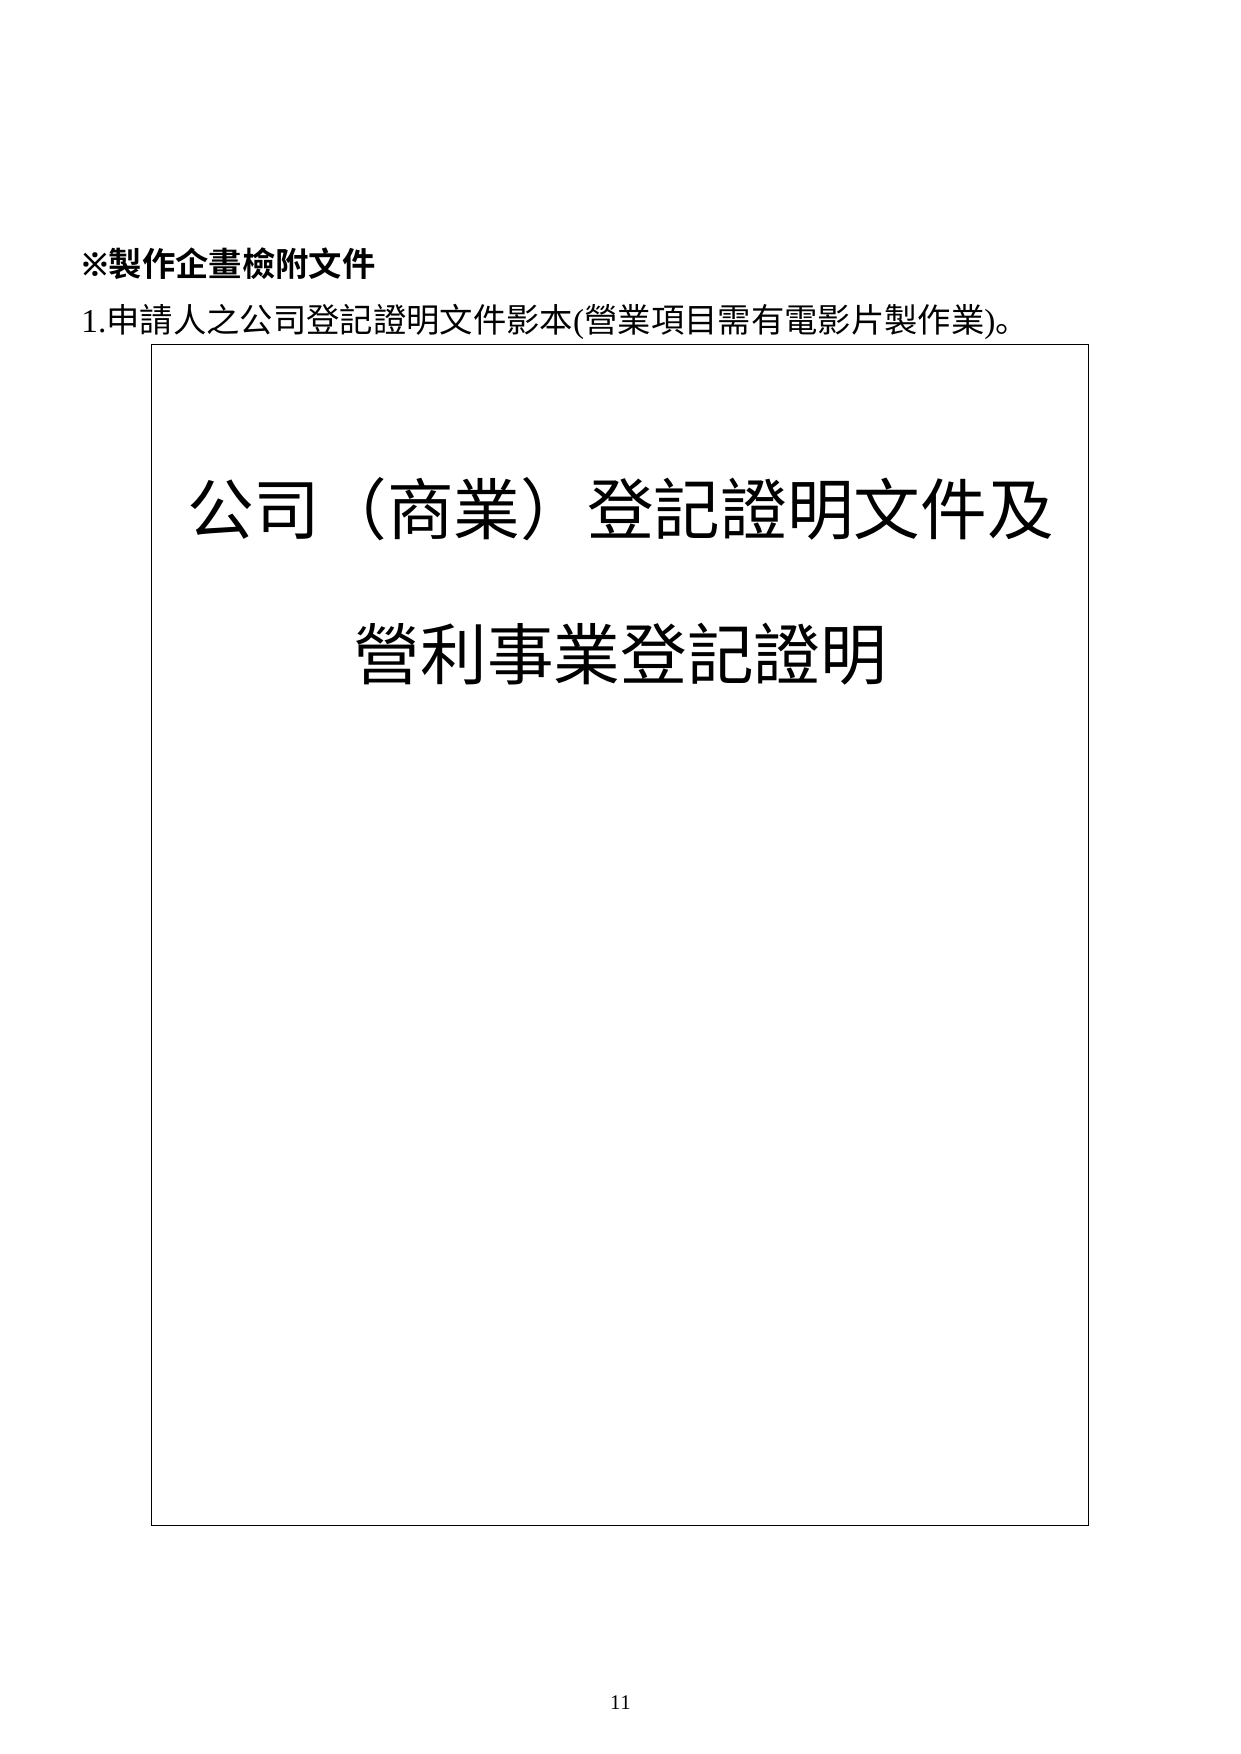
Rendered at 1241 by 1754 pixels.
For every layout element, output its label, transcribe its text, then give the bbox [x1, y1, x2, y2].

table_header 公司（商業）登記證明文件及營利事業登記證明 [152, 345, 1088, 1525]
text ※製作企畫檢附文件 [81, 231, 1165, 287]
text 1.申請人之公司登記證明文件影本(營業項目需有電影片製作業)。 [81, 287, 1165, 344]
